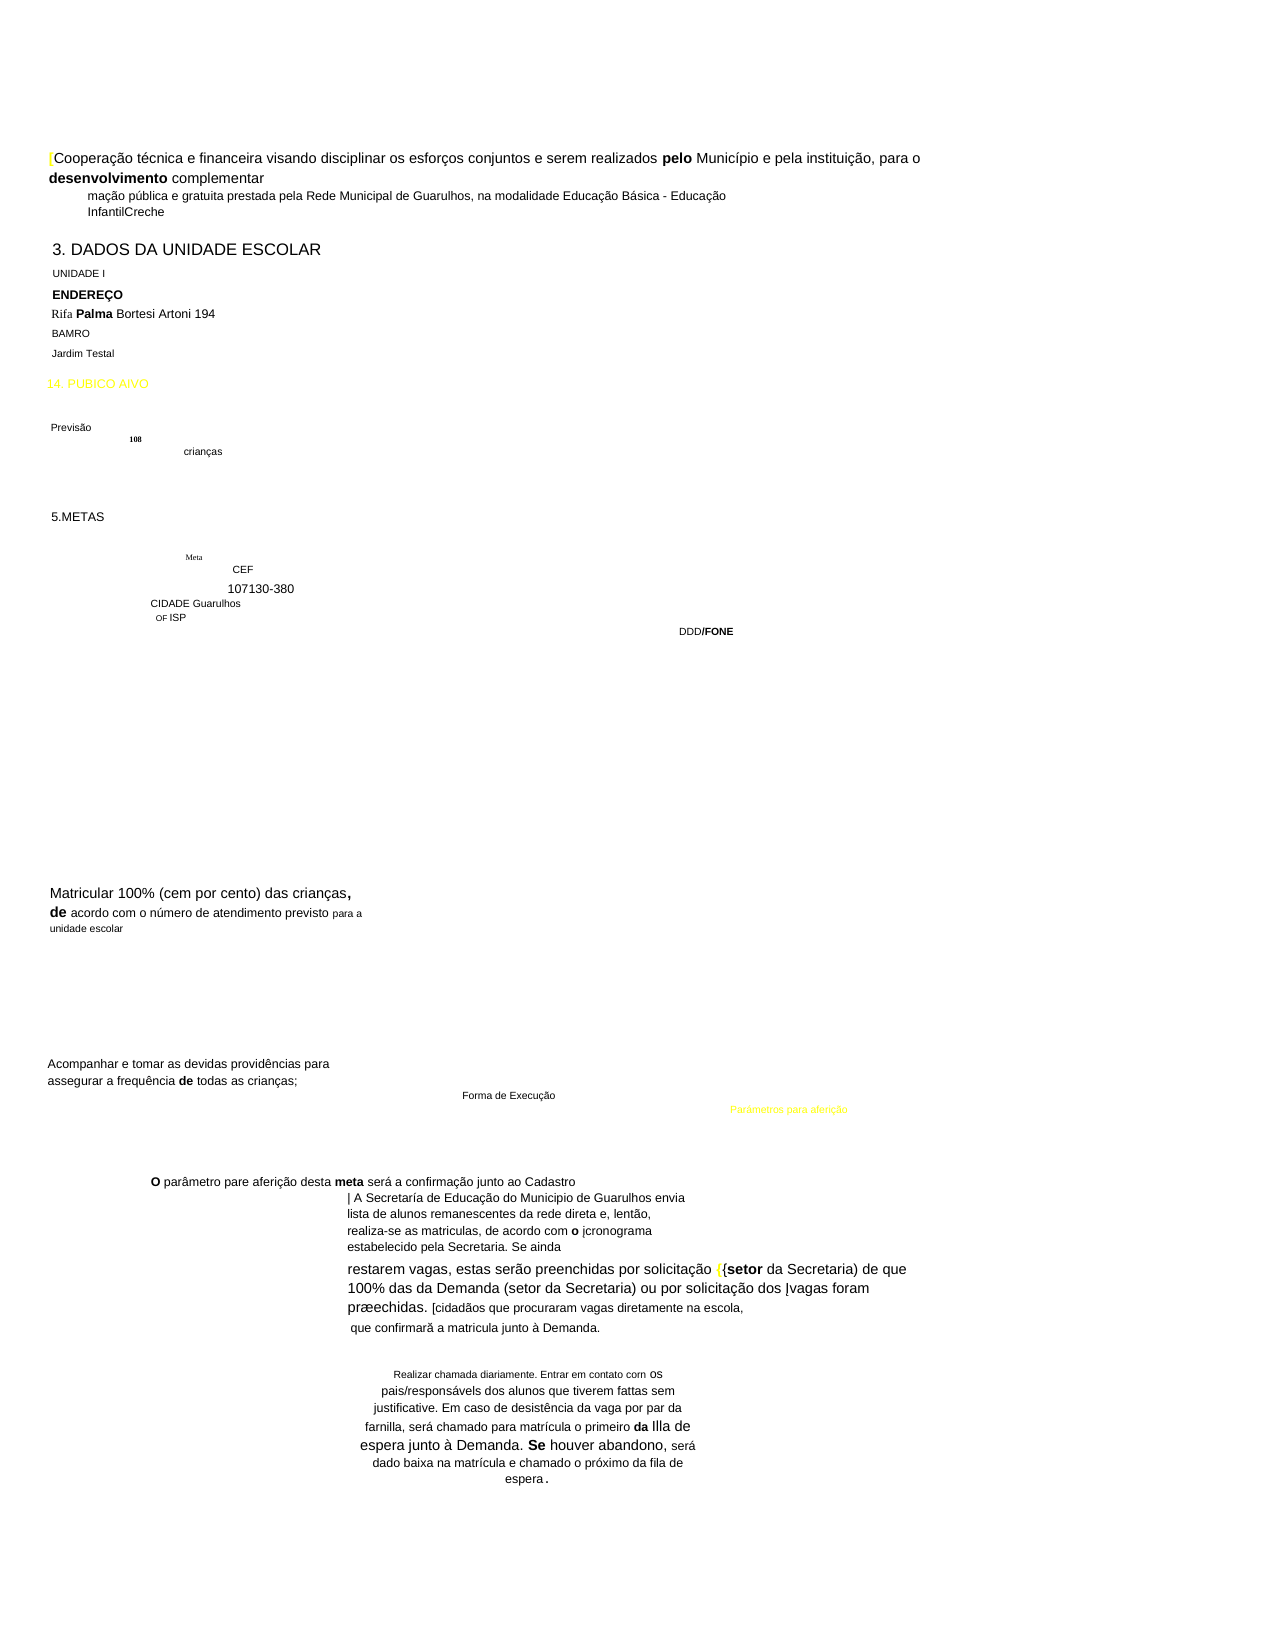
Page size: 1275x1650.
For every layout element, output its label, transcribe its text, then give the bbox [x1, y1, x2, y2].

text CIDADE Guarulhos [150, 598, 442, 610]
text 107130-380 [227, 581, 332, 596]
text ENDEREÇO [52, 288, 144, 302]
text Realizar chamada diariamente. Entrar em contato corn os pais/responsávels dos alunos que tiverem fattas sem [351, 1367, 704, 1398]
text UNIDADE I [52, 268, 144, 280]
text Parámetros para aferição [730, 1103, 898, 1116]
text 14. PUBICO AIVO [47, 377, 199, 391]
text Acompanhar e tomar as devidas providências para assegurar a frequência de todas as crianças; [47, 1057, 372, 1088]
text Rifa Palma Bortesi Artoni 194 [51, 306, 242, 321]
text Previsão [51, 421, 132, 433]
text O parâmetro pare aferição desta meta será a confirmação junto ao Cadastro [151, 1174, 931, 1189]
text 3. DADOS DA UNIDADE ESCOLAR [52, 240, 340, 259]
text crianças [183, 446, 262, 458]
text restarem vagas, estas serão preenchidas por solicitação {{setor da Secretaria) de que 100% das da Demanda (setor da Secretaria) ou por solicitação dos Įvagas foram præechidas. [cidadãos que procuraram vagas diretamente na escola, [347, 1261, 928, 1316]
text [Cooperação técnica e financeira visando disciplinar os esforços conjuntos e serem realizados pelo Município e pela instituição, para o desenvolvimento complementar [48, 150, 943, 186]
text OF ISP [156, 611, 662, 623]
text BAMRO [52, 327, 128, 339]
text justificative. Em caso de desistência da vaga por par da farnilla, será chamado para matrícula o primeiro da Illa de espera junto à Demanda. Se houver abandono, será dado baixa na matrícula e chamado o próximo da fila de espera. [354, 1401, 701, 1488]
text 108 [129, 435, 183, 444]
text DDD/FONE [679, 625, 773, 637]
text mação pública e gratuita prestada pela Rede Municipal de Guarulhos, na modalidade Educação Básica - Educação InfantilCreche [87, 188, 793, 219]
text | A Secretaría de Educação do Municipio de Guarulhos envia lista de alunos remanescentes da rede direta e, lentão, realiza-se as matriculas, de acordo com o įcronograma estabelecido pela Secretaria. Se ainda [347, 1191, 691, 1254]
text Forma de Execução [462, 1090, 600, 1102]
text 5.METAS [51, 509, 156, 523]
text Meta [185, 553, 249, 562]
text Jardim Testal [52, 347, 157, 359]
text que confirmară a matricula junto à Demanda. [350, 1320, 646, 1335]
text CEF [232, 563, 289, 576]
text Matricular 100% (cem por cento) das crianças, de acordo com o número de atendimento previsto para a unidade escolar [49, 885, 365, 935]
